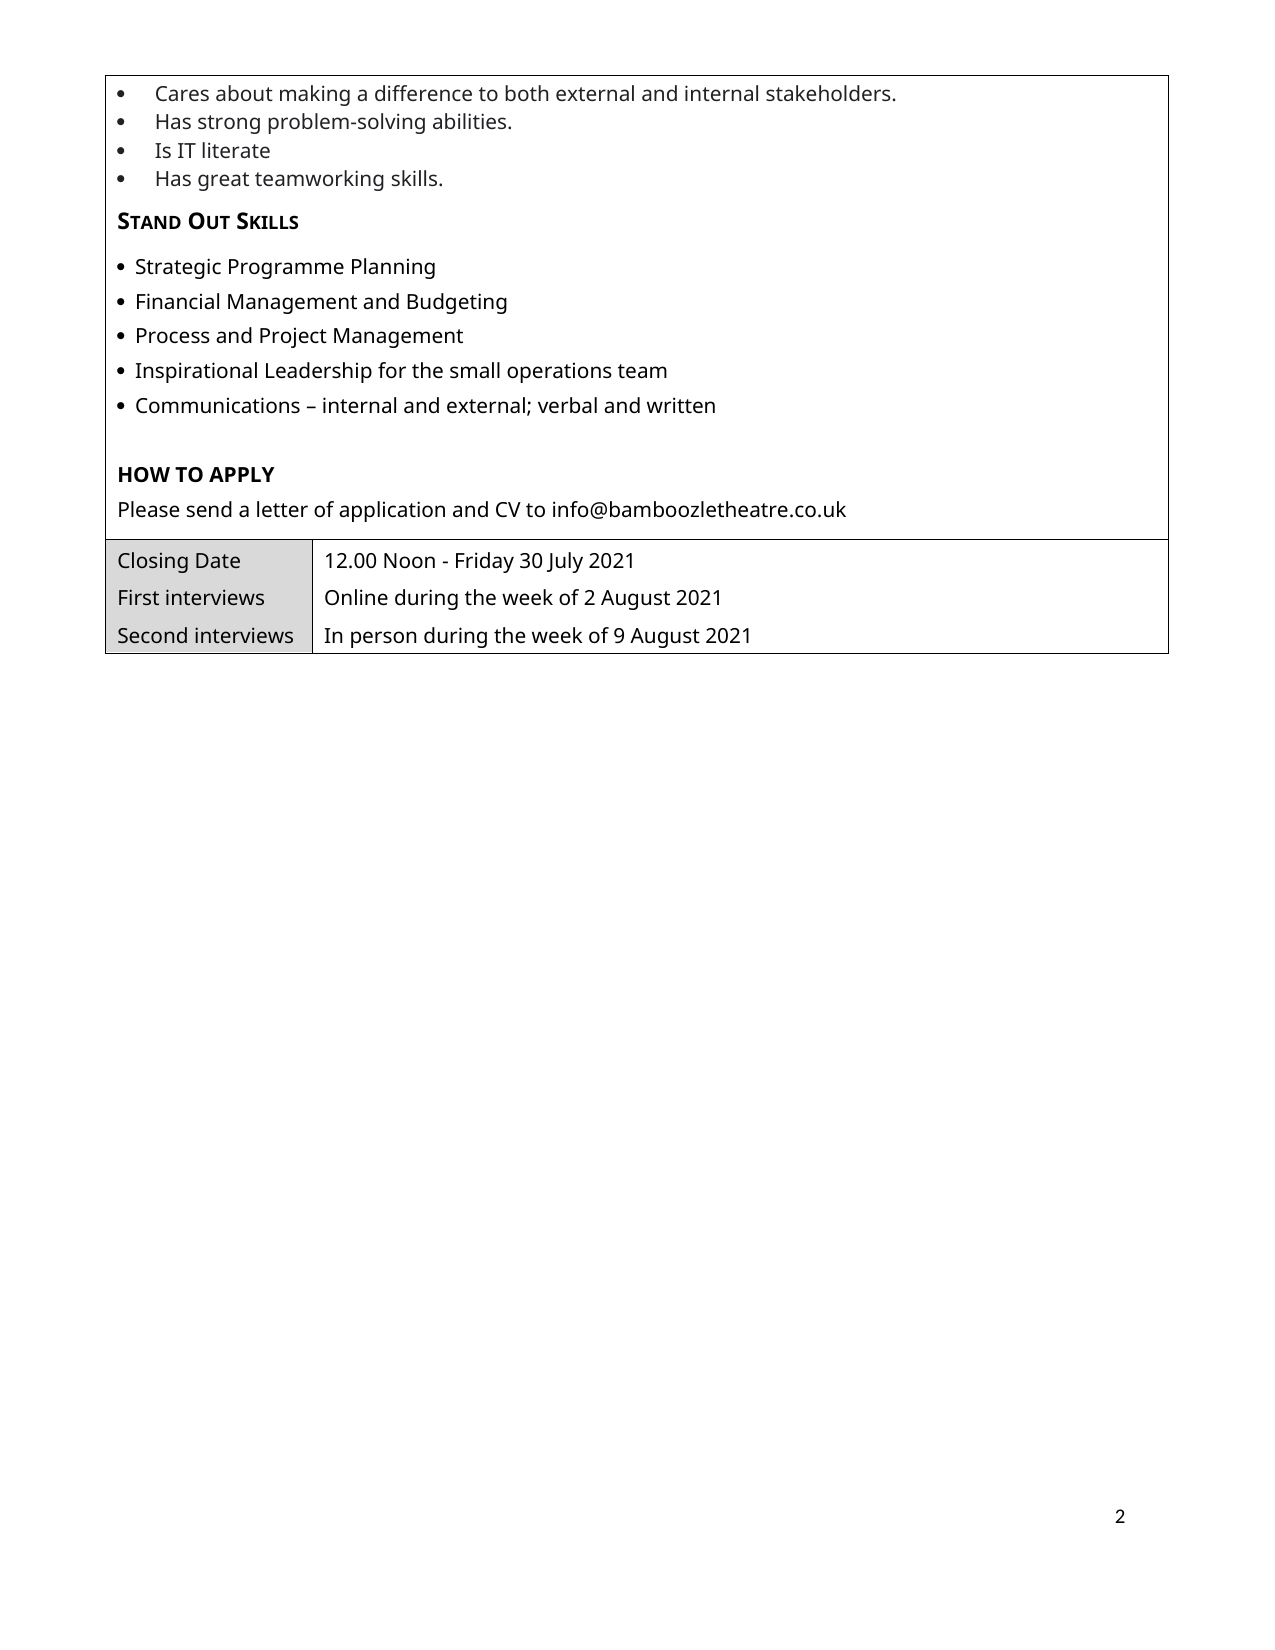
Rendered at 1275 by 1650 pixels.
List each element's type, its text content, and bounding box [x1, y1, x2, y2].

table_cell Key Accountabilities Ensure budgets are effectively planned and managed, including delivery of accurate management accounts, year-end accounts and reporting requirements. In addition quarterly financial update and cashflow to the board. A freelance bookkeeper supports this, and our accountants prepare the annual submissions to Charities Commission and Companies House. Ensure the effective and timely delivery of all Finance, HR, IT, H&S, Facilities, Technical and Production project management activities across the Company. As a member of the senior team, manage agreed stakeholder relationships and reporting to The Arts Council/grant funders to secure continued funding opportunities as part of the strategic planning process. As a member of the senior team, contribute to the strategic planning process, ensuring a short, medium and long-term financial plan and project programme is in place. Inspire, guide, manage and develop the Company and Production Support teams to be at their best, ensuring effective delivery of project management to time, cost, quality and resource requirements. WOULD SUIT SOMEONE WHO Has a financial management background. Has senior stakeholder experience in the Arts. Has demonstrable experience of effectively working in a small company. Is able to contribute commercially to the business planning process. Is methodical and organised to ensure progress happens at pace. Has worked within creative industries Can balance the needs of a variety of stakeholders, internal and external, to ensure delivery against expectations. Thinks strategically but happy to be operational and roll sleeves up to get the job done. Has significant project-management skills. Can communicate clearly at all levels and times verbally and in writing. Listens to understand. Works well under pressure. Is flexible in their approach. Cares about making a difference to both external and internal stakeholders. Has strong problem-solving abilities. Is IT literate Has great teamworking skills. Stand Out Skills Strategic Programme Planning Financial Management and Budgeting Process and Project Management Inspirational Leadership for the small operations team Communications – internal and external; verbal and written HOW TO APPLY Please send a letter of application and CV to info@bamboozletheatre.co.uk [106, 76, 1168, 538]
table_cell First interviews [106, 577, 312, 615]
table_cell In person during the week of 9 August 2021 [313, 615, 1168, 652]
table_cell Online during the week of 2 August 2021 [313, 577, 1168, 615]
table_header 12.00 Noon - Friday 30 July 2021 [313, 540, 1168, 577]
table_header Closing Date [106, 540, 312, 577]
table_cell Second interviews [106, 615, 312, 652]
